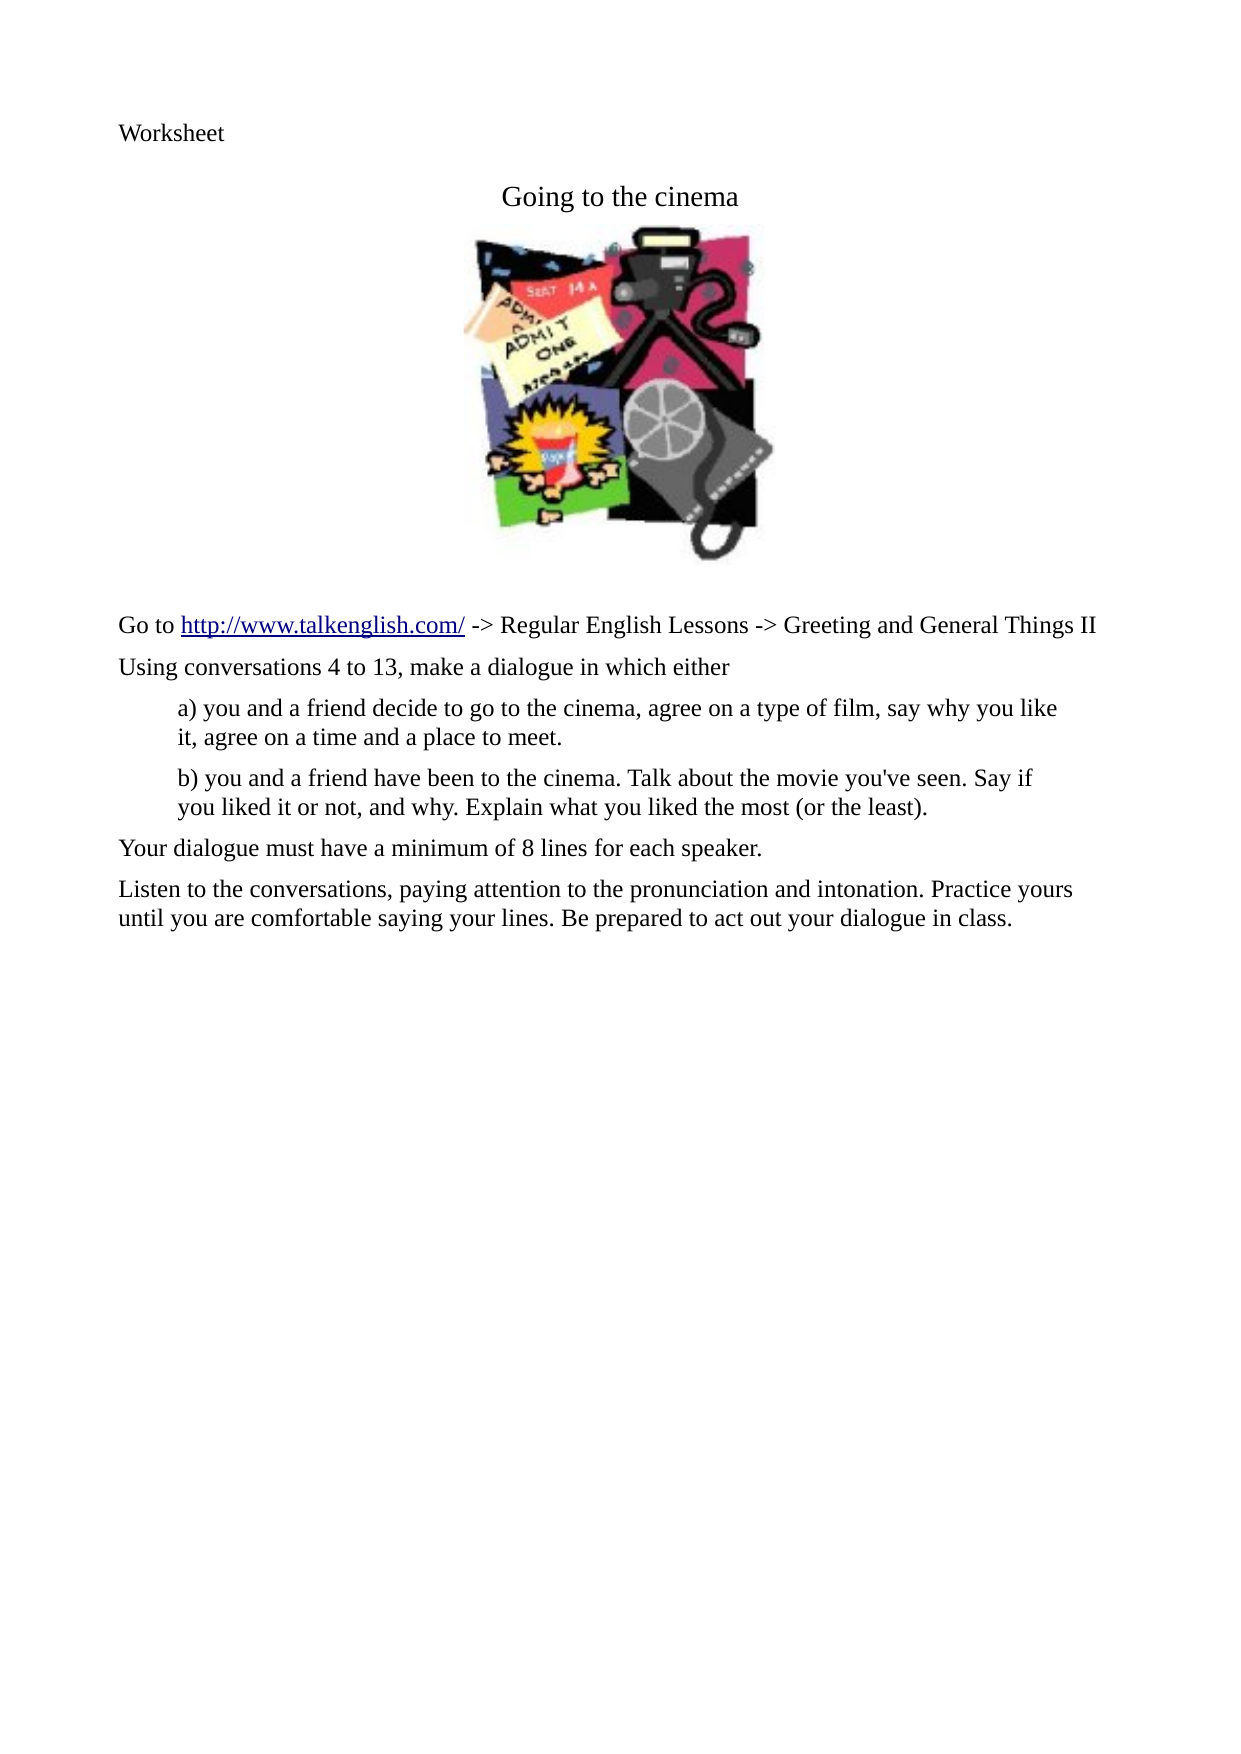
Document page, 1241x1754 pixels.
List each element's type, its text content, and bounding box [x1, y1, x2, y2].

text Listen to the conversations, paying attention to the pronunciation and intonation. Practice yours until you are comfortable saying your lines. Be prepared to act out your dialogue in class. [118, 874, 1122, 932]
picture [463, 224, 777, 565]
text Your dialogue must have a minimum of 8 lines for each speaker. [118, 833, 1122, 862]
text b) you and a friend have been to the cinema. Talk about the movie you've seen. Say if you liked it or not, and why. Explain what you liked the most (or the least). [177, 763, 1063, 820]
text Going to the cinema [118, 179, 1122, 212]
text Worksheet [118, 118, 1122, 147]
text a) you and a friend decide to go to the cinema, agree on a type of film, say why you like it, agree on a time and a place to meet. [177, 693, 1063, 750]
text Go to http://www.talkenglish.com/ -> Regular English Lessons -> Greeting and General Things II [118, 610, 1122, 639]
text Using conversations 4 to 13, make a dialogue in which either [118, 652, 1122, 680]
